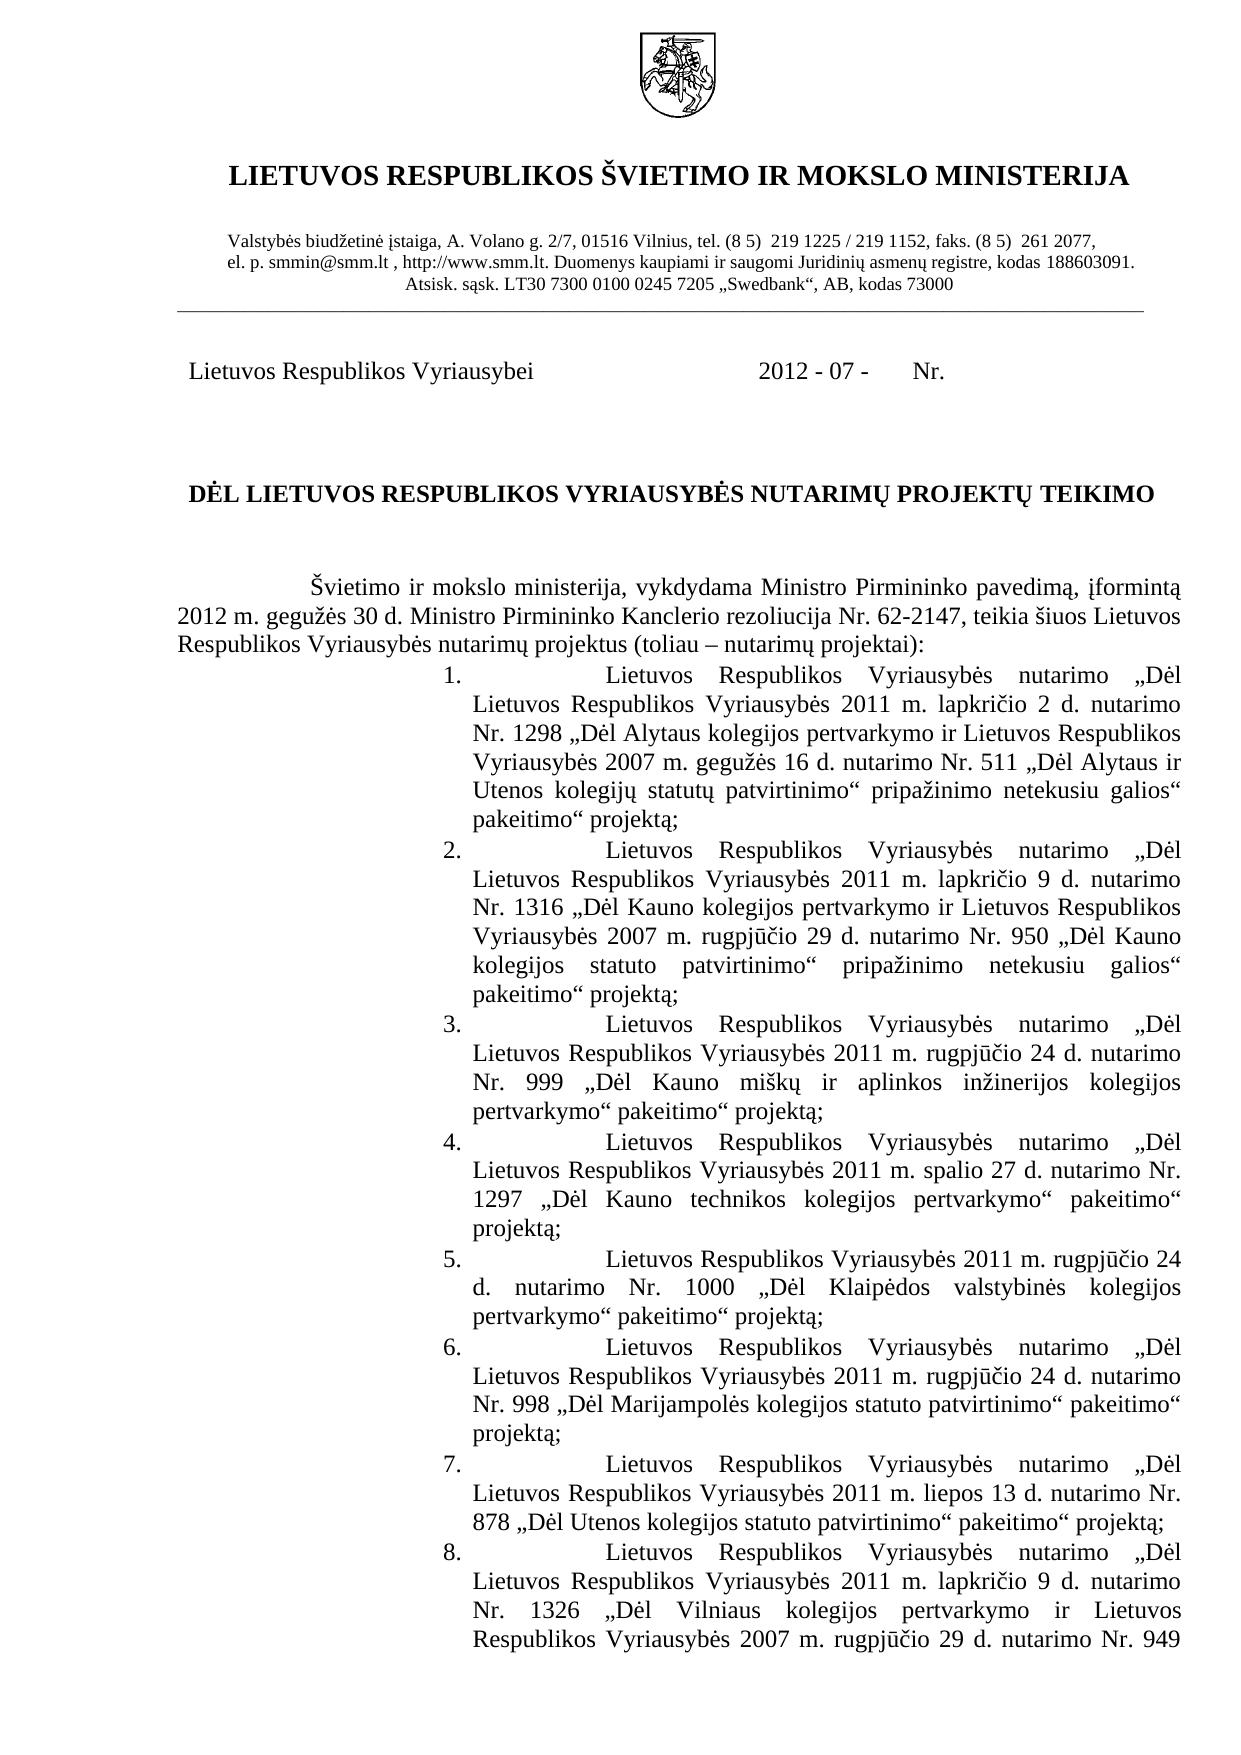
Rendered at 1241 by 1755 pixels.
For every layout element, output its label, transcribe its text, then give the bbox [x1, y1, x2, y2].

text LIETUVOS RESPUBLIKOS ŠVIETIMO IR MOKSLO MINISTERIJA [177, 158, 1182, 192]
list Lietuvos Respublikos Vyriausybės nutarimo „Dėl Lietuvos Respublikos Vyriausybės 2011 m. lapkričio 2 d. nutarimo Nr. 1298 „Dėl Alytaus kolegijos pertvarkymo ir Lietuvos Respublikos Vyriausybės 2007 m. gegužės 16 d. nutarimo Nr. 511 „Dėl Alytaus ir Utenos kolegijų statutų patvirtinimo“ pripažinimo netekusiu galios“ pakeitimo“ projektą; [310, 660, 1182, 833]
table_header 2012 - 07 - Nr. [735, 356, 1203, 418]
list Lietuvos Respublikos Vyriausybės nutarimo „Dėl Lietuvos Respublikos Vyriausybės 2011 m. lapkričio 9 d. nutarimo Nr. 1316 „Dėl Kauno kolegijos pertvarkymo ir Lietuvos Respublikos Vyriausybės 2007 m. rugpjūčio 29 d. nutarimo Nr. 950 „Dėl Kauno kolegijos statuto patvirtinimo“ pripažinimo netekusiu galios“ pakeitimo“ projektą; [310, 835, 1182, 1007]
list Lietuvos Respublikos Vyriausybės nutarimo „Dėl Lietuvos Respublikos Vyriausybės 2011 m. rugpjūčio 24 d. nutarimo Nr. 998 „Dėl Marijampolės kolegijos statuto patvirtinimo“ pakeitimo“ projektą; [310, 1332, 1182, 1447]
list Lietuvos Respublikos Vyriausybės nutarimo „Dėl Lietuvos Respublikos Vyriausybės 2011 m. lapkričio 9 d. nutarimo Nr. 1326 „Dėl Vilniaus kolegijos pertvarkymo ir Lietuvos Respublikos Vyriausybės 2007 m. rugpjūčio 29 d. nutarimo Nr. 949 [310, 1537, 1182, 1652]
table_header [661, 356, 734, 418]
text Valstybės biudžetinė įstaiga, A. Volano g. 2/7, 01516 Vilnius, tel. (8 5) 219 1225 / 219 1152, faks. (8 5) 261 2077, el. p. smmin@smm.lt , http://www.smm.lt. Duomenys kaupiami ir saugomi Juridinių asmenų registre, kodas 188603091. [227, 229, 1182, 273]
list Lietuvos Respublikos Vyriausybės nutarimo „Dėl Lietuvos Respublikos Vyriausybės 2011 m. liepos 13 d. nutarimo Nr. 878 „Dėl Utenos kolegijos statuto patvirtinimo“ pakeitimo“ projektą; [310, 1449, 1182, 1535]
text Švietimo ir mokslo ministerija, vykdydama Ministro Pirmininko pavedimą, įformintą 2012 m. gegužės 30 d. Ministro Pirmininko Kanclerio rezoliucija Nr. 62-2147, teikia šiuos Lietuvos Respublikos Vyriausybės nutarimų projektus (toliau – nutarimų projektai): [177, 572, 1182, 658]
list Lietuvos Respublikos Vyriausybės 2011 m. rugpjūčio 24 d. nutarimo Nr. 1000 „Dėl Klaipėdos valstybinės kolegijos pertvarkymo“ pakeitimo“ projektą; [310, 1244, 1182, 1330]
table_header DĖL LIETUVOS RESPUBLIKOS VYRIAUSYBĖS NUTARIMŲ PROJEKTŲ teikimO [177, 480, 1203, 510]
text Atsisk. sąsk. LT30 7300 0100 0245 7205 „Swedbank“, AB, kodas 73000 [177, 273, 1182, 294]
text ____________________________________________________________________________________________________________________ [177, 294, 1182, 325]
table_header Lietuvos Respublikos Vyriausybei [177, 356, 661, 418]
list Lietuvos Respublikos Vyriausybės nutarimo „Dėl Lietuvos Respublikos Vyriausybės 2011 m. spalio 27 d. nutarimo Nr. 1297 „Dėl Kauno technikos kolegijos pertvarkymo“ pakeitimo“ projektą; [310, 1127, 1182, 1242]
list Lietuvos Respublikos Vyriausybės nutarimo „Dėl Lietuvos Respublikos Vyriausybės 2011 m. rugpjūčio 24 d. nutarimo Nr. 999 „Dėl Kauno miškų ir aplinkos inžinerijos kolegijos pertvarkymo“ pakeitimo“ projektą; [310, 1009, 1182, 1124]
